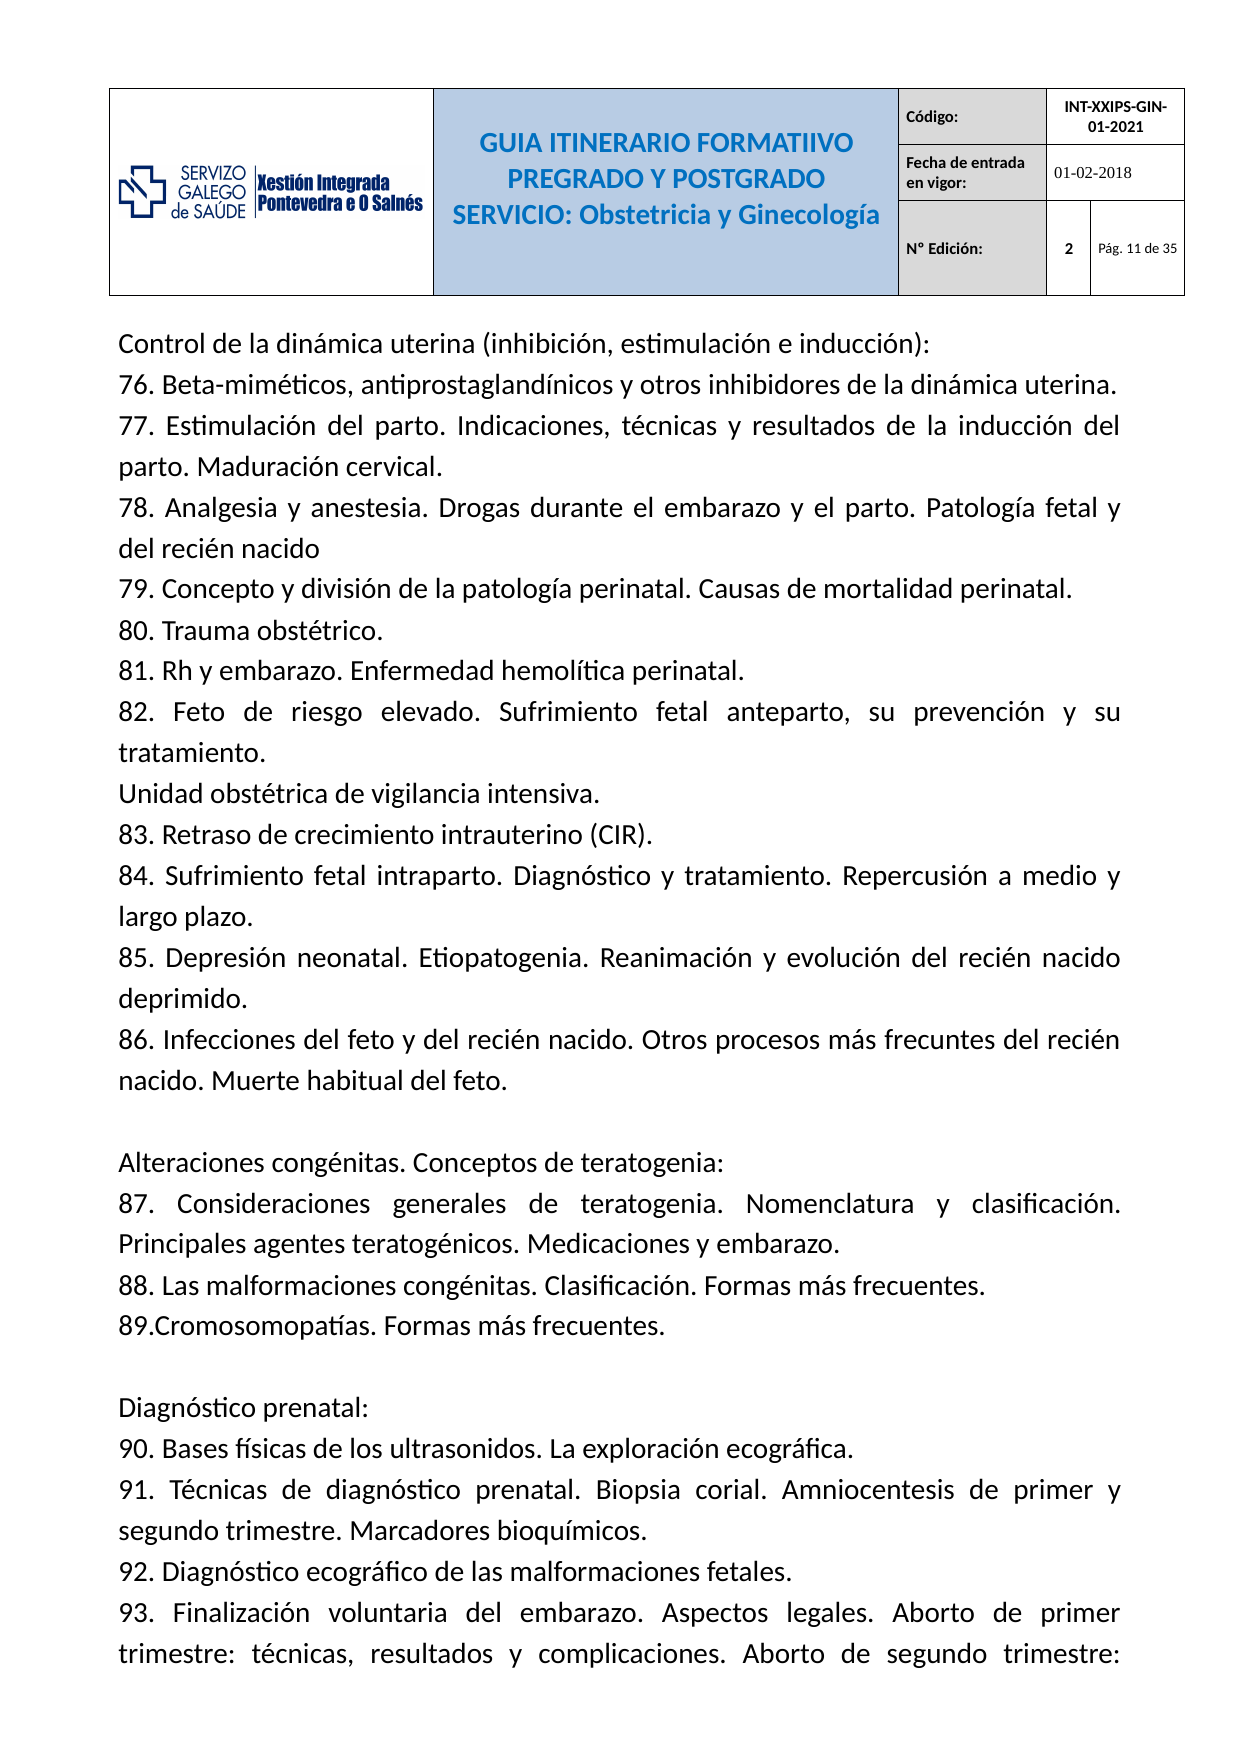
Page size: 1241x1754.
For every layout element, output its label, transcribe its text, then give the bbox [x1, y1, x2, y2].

text 93. Finalización voluntaria del embarazo. Aspectos legales. Aborto de primer trimestre: técnicas, resultados y complicaciones. Aborto de segundo trimestre: [118, 1594, 1122, 1671]
text 88. Las malformaciones congénitas. Clasificación. Formas más frecuentes. [118, 1267, 1122, 1302]
picture [118, 165, 425, 219]
text 84. Sufrimiento fetal intraparto. Diagnóstico y tratamiento. Repercusión a medio y largo plazo. [118, 857, 1122, 934]
text Unidad obstétrica de vigilancia intensiva. [118, 775, 1122, 811]
text 81. Rh y embarazo. Enfermedad hemolítica perinatal. [118, 652, 1122, 688]
text Alteraciones congénitas. Conceptos de teratogenia: [118, 1144, 1122, 1179]
text 92. Diagnóstico ecográfico de las malformaciones fetales. [118, 1553, 1122, 1589]
text 86. Infecciones del feto y del recién nacido. Otros procesos más frecuntes del recién nacido. Muerte habitual del feto. [118, 1021, 1122, 1097]
text Control de la dinámica uterina (inhibición, estimulación e inducción): [118, 325, 1122, 361]
text 83. Retraso de crecimiento intrauterino (CIR). [118, 816, 1122, 852]
text Diagnóstico prenatal: [118, 1389, 1122, 1425]
text 78. Analgesia y anestesia. Drogas durante el embarazo y el parto. Patología fetal y del recién nacido [118, 489, 1122, 565]
text 90. Bases físicas de los ultrasonidos. La exploración ecográfica. [118, 1430, 1122, 1466]
text 87. Consideraciones generales de teratogenia. Nomenclatura y clasificación. Principales agentes teratogénicos. Medicaciones y embarazo. [118, 1185, 1122, 1261]
text 79. Concepto y división de la patología perinatal. Causas de mortalidad perinatal. [118, 571, 1122, 606]
text 89.Cromosomopatías. Formas más frecuentes. [118, 1307, 1122, 1343]
text 82. Feto de riesgo elevado. Sufrimiento fetal anteparto, su prevención y su tratamiento. [118, 693, 1122, 770]
text 77. Estimulación del parto. Indicaciones, técnicas y resultados de la inducción del parto. Maduración cervical. [118, 407, 1122, 483]
text 91. Técnicas de diagnóstico prenatal. Biopsia corial. Amniocentesis de primer y segundo trimestre. Marcadores bioquímicos. [118, 1471, 1122, 1548]
text 80. Trauma obstétrico. [118, 612, 1122, 647]
text 85. Depresión neonatal. Etiopatogenia. Reanimación y evolución del recién nacido deprimido. [118, 939, 1122, 1016]
text 76. Beta-miméticos, antiprostaglandínicos y otros inhibidores de la dinámica uterina. [118, 366, 1122, 402]
